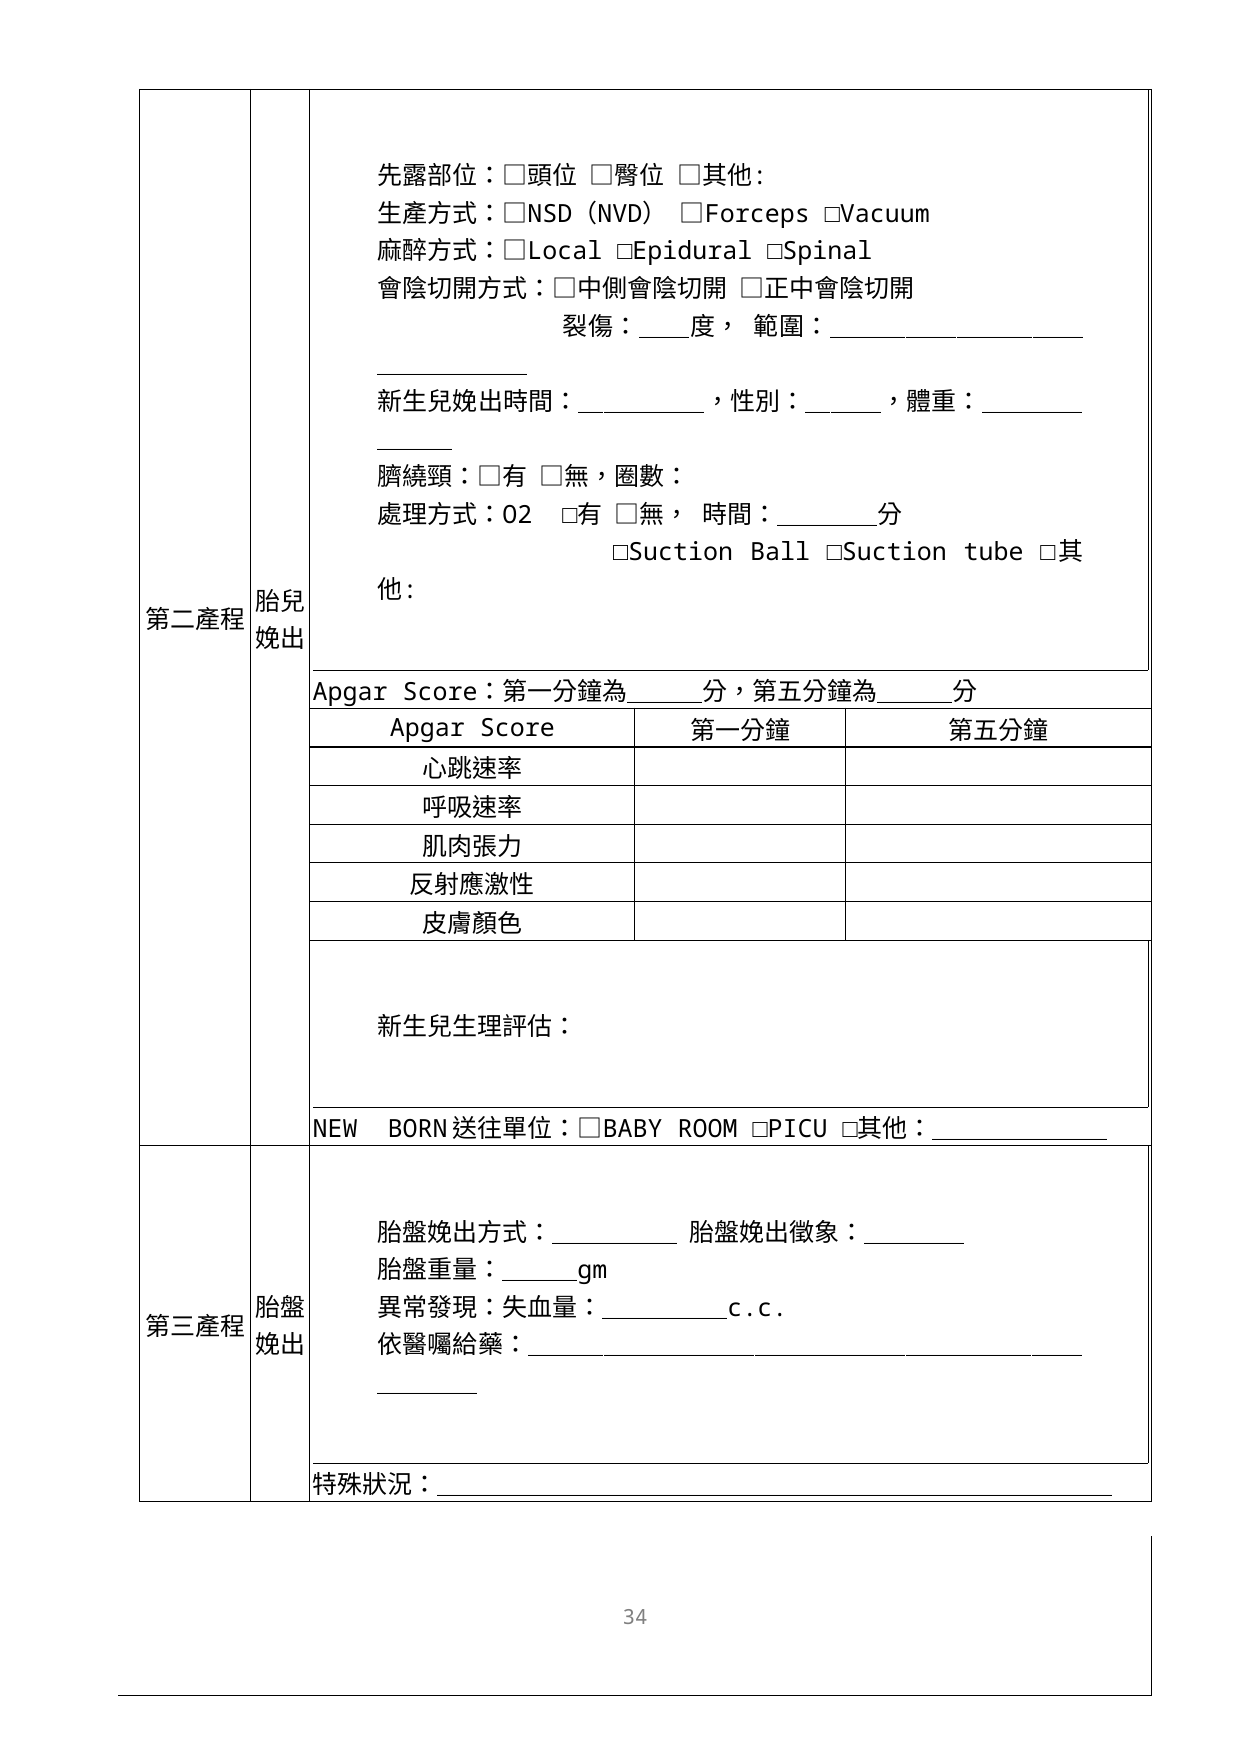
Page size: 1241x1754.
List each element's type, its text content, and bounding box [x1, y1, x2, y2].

table_cell 第五分鐘 [846, 709, 1151, 746]
table_cell [635, 786, 845, 824]
table_cell [635, 902, 845, 939]
table_cell 第一分鐘 [635, 709, 845, 746]
table_cell [846, 786, 1151, 824]
table_cell [846, 902, 1151, 939]
table_cell 呼吸速率 [310, 786, 634, 824]
table_cell [846, 748, 1151, 785]
table_cell 胎兒娩出 [251, 90, 309, 1145]
table_cell [635, 863, 845, 901]
table_cell 新生兒生理評估： NEW BORN送往單位：□BABY ROOM □PICU □其他：＿＿＿＿＿＿＿ [310, 941, 1151, 1145]
table_cell 第三產程 [140, 1146, 250, 1501]
table_cell 心跳速率 [310, 748, 634, 785]
table_cell 肌肉張力 [310, 825, 634, 862]
table_cell [846, 825, 1151, 862]
table_cell 先露部位：□頭位 □臀位 □其他: 生產方式：□NSD（NVD） □Forceps □Vacuum 麻醉方式：□Local □Epidural □Spinal 會陰切開方式：□中側會陰切開 □正中會陰切開 裂傷：＿＿度， 範圍：＿＿＿＿＿＿＿＿＿＿＿＿＿＿＿＿ 新生兒娩出時間：＿＿＿＿＿，性別：＿＿＿，體重：＿＿＿＿＿＿＿ 臍繞頸：□有 □無，圈數： 處理方式：O2 □有 □無， 時間：＿＿＿＿分 □Suction Ball □Suction tube □其他: Apgar Score：第一分鐘為＿＿＿分，第五分鐘為＿＿＿分 [310, 90, 1151, 708]
table_cell 第二產程 [140, 90, 250, 1145]
table_cell [635, 825, 845, 862]
table_cell 胎盤娩出 [251, 1146, 309, 1501]
table_cell 胎盤娩出方式：＿＿＿＿＿ 胎盤娩出徵象：＿＿＿＿ 胎盤重量：＿＿＿gm 異常發現：失血量：＿＿＿＿＿c.c. 依醫囑給藥：＿＿＿＿＿＿＿＿＿＿＿＿＿＿＿＿＿＿＿＿＿＿＿＿＿＿ 特殊狀況：＿＿＿＿＿＿＿＿＿＿＿＿＿＿＿＿＿＿＿＿＿＿＿＿＿＿＿ [310, 1146, 1151, 1501]
table_cell 反射應激性 [310, 863, 634, 901]
table_cell 皮膚顏色 [310, 902, 634, 939]
table_cell [846, 863, 1151, 901]
table_cell Apgar Score [310, 709, 634, 746]
table_cell [635, 748, 845, 785]
